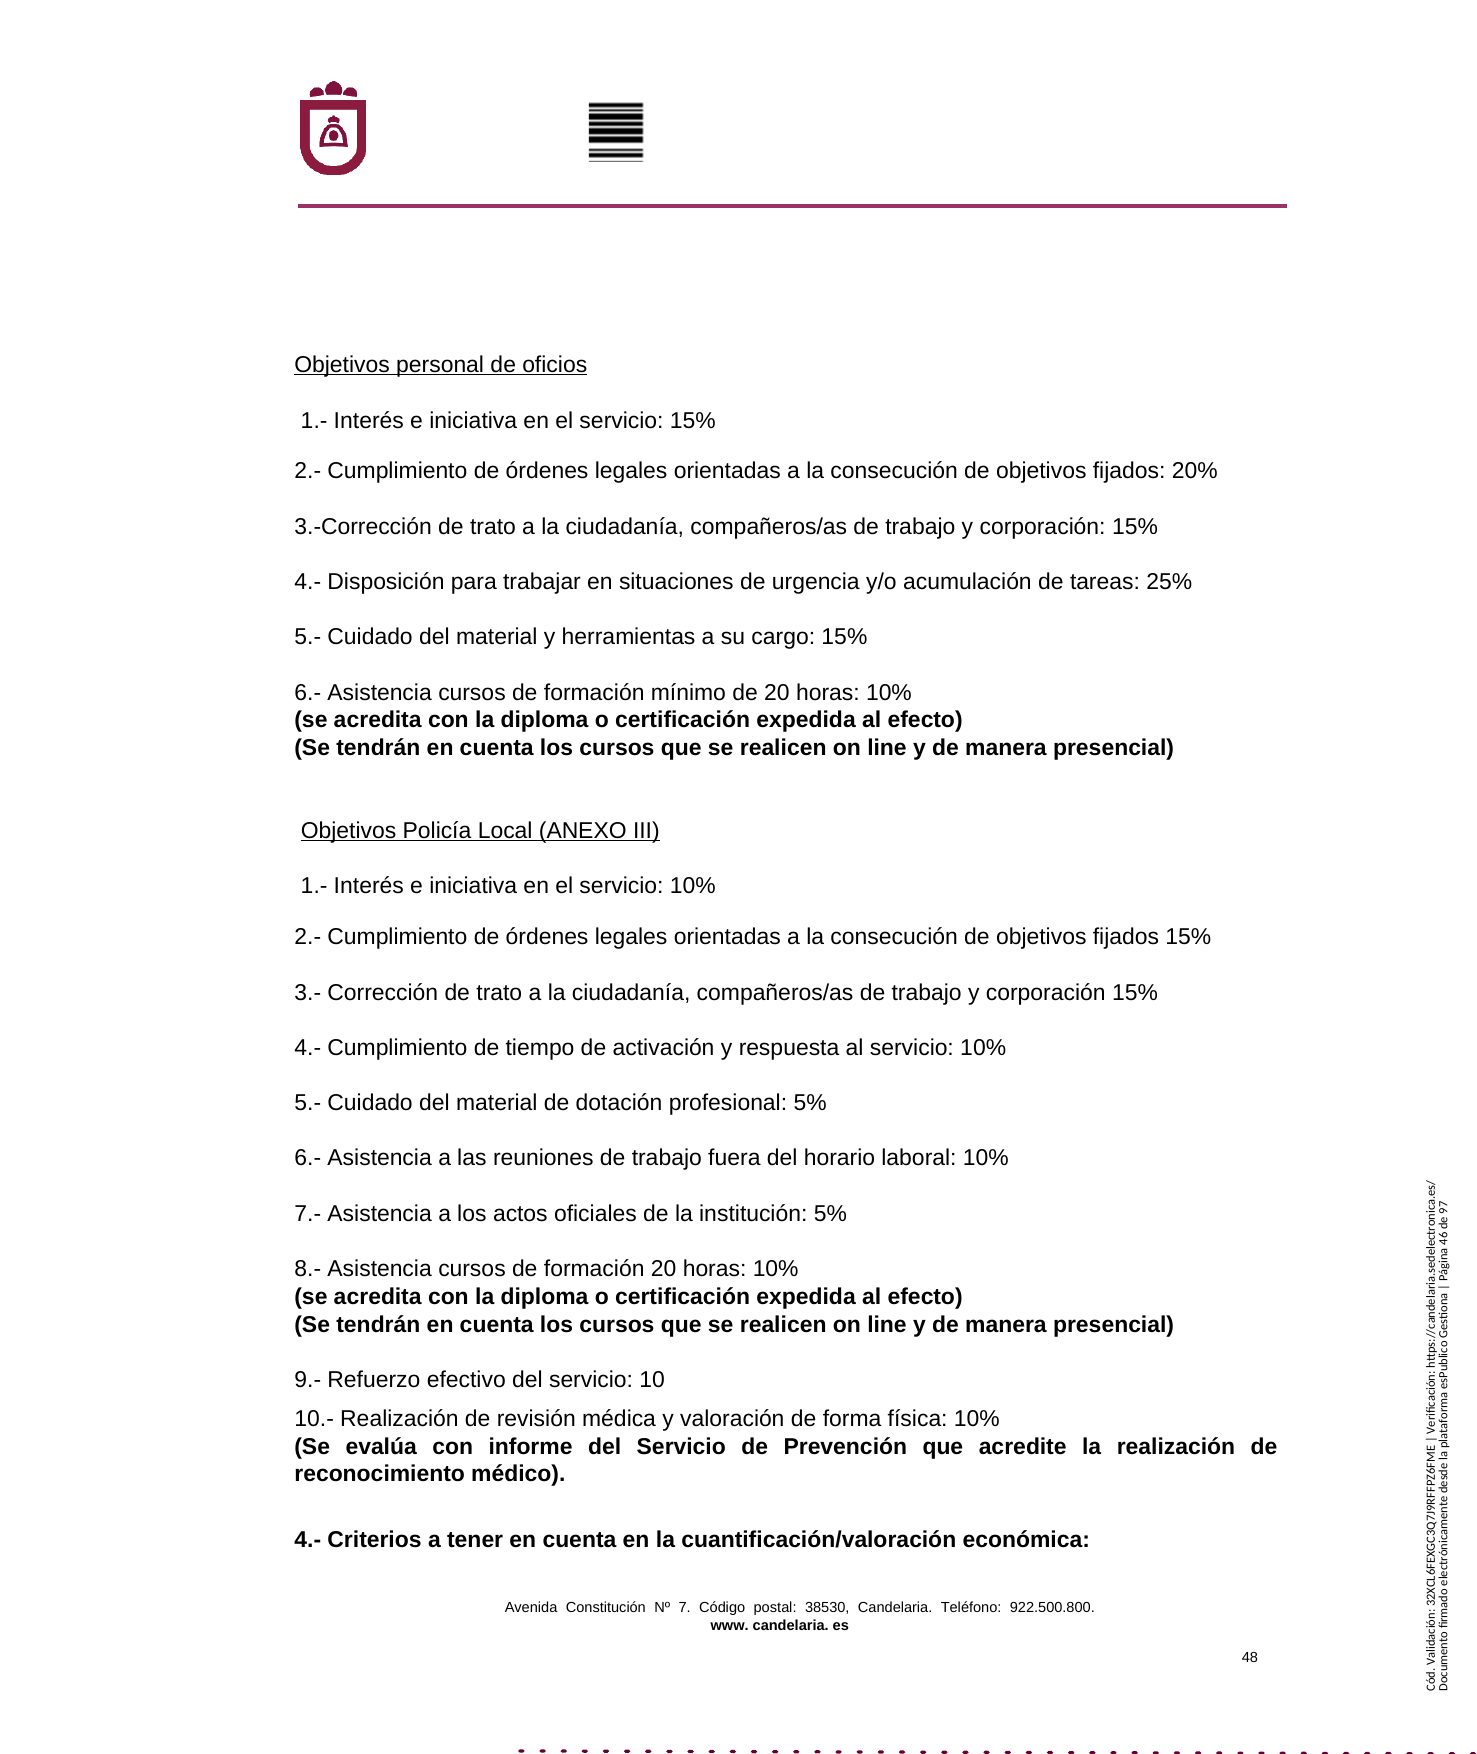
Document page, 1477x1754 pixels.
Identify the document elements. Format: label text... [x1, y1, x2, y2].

text (Se evalúa con informe del Servicio de Prevención que acredite la realización de reconocimiento médico). [294, 1433, 1278, 1486]
text (se acredita con la diploma o certificación expedida al efecto) [294, 706, 1278, 733]
text 9.- Refuerzo efectivo del servicio: 10 [294, 1366, 1265, 1393]
text (Se tendrán en cuenta los cursos que se realicen on line y de manera presencial) [294, 1311, 1278, 1337]
text 3.-Corrección de trato a la ciudadanía, compañeros/as de trabajo y corporación: 15% [294, 513, 1265, 539]
text 3.- Corrección de trato a la ciudadanía, compañeros/as de trabajo y corporación 15% [294, 978, 1265, 1005]
text (Se tendrán en cuenta los cursos que se realicen on line y de manera presencial) [294, 734, 1278, 760]
text (se acredita con la diploma o certificación expedida al efecto) [294, 1283, 1278, 1309]
text 5.- Cuidado del material de dotación profesional: 5% [294, 1089, 1265, 1115]
text 10.- Realización de revisión médica y valoración de forma física: 10% [294, 1404, 1265, 1431]
text 7.- Asistencia a los actos oficiales de la institución: 5% [294, 1200, 1265, 1226]
text 4.- Cumplimiento de tiempo de activación y respuesta al servicio: 10% [294, 1034, 1265, 1060]
text 8.- Asistencia cursos de formación 20 horas: 10% [294, 1255, 1265, 1281]
text 2.- Cumplimiento de órdenes legales orientadas a la consecución de objetivos fijados: 20% [294, 457, 1265, 484]
text 4.- Disposición para trabajar en situaciones de urgencia y/o acumulación de tareas: 25% [294, 568, 1265, 594]
text 2.- Cumplimiento de órdenes legales orientadas a la consecución de objetivos fijados 15% [294, 923, 1265, 949]
text 4.- Criterios a tener en cuenta en la cuantificación/valoración económica: [294, 1526, 1278, 1552]
text Objetivos Policía Local (ANEXO III) [294, 817, 1283, 843]
text Objetivos personal de oficios [294, 351, 1283, 377]
text 6.- Asistencia cursos de formación mínimo de 20 horas: 10% [294, 678, 1265, 705]
text 5.- Cuidado del material y herramientas a su cargo: 15% [294, 623, 1265, 649]
text 1.- Interés e iniciativa en el servicio: 15% [294, 407, 1265, 433]
text 6.- Asistencia a las reuniones de trabajo fuera del horario laboral: 10% [294, 1144, 1265, 1171]
text 1.- Interés e iniciativa en el servicio: 10% [294, 872, 1265, 899]
